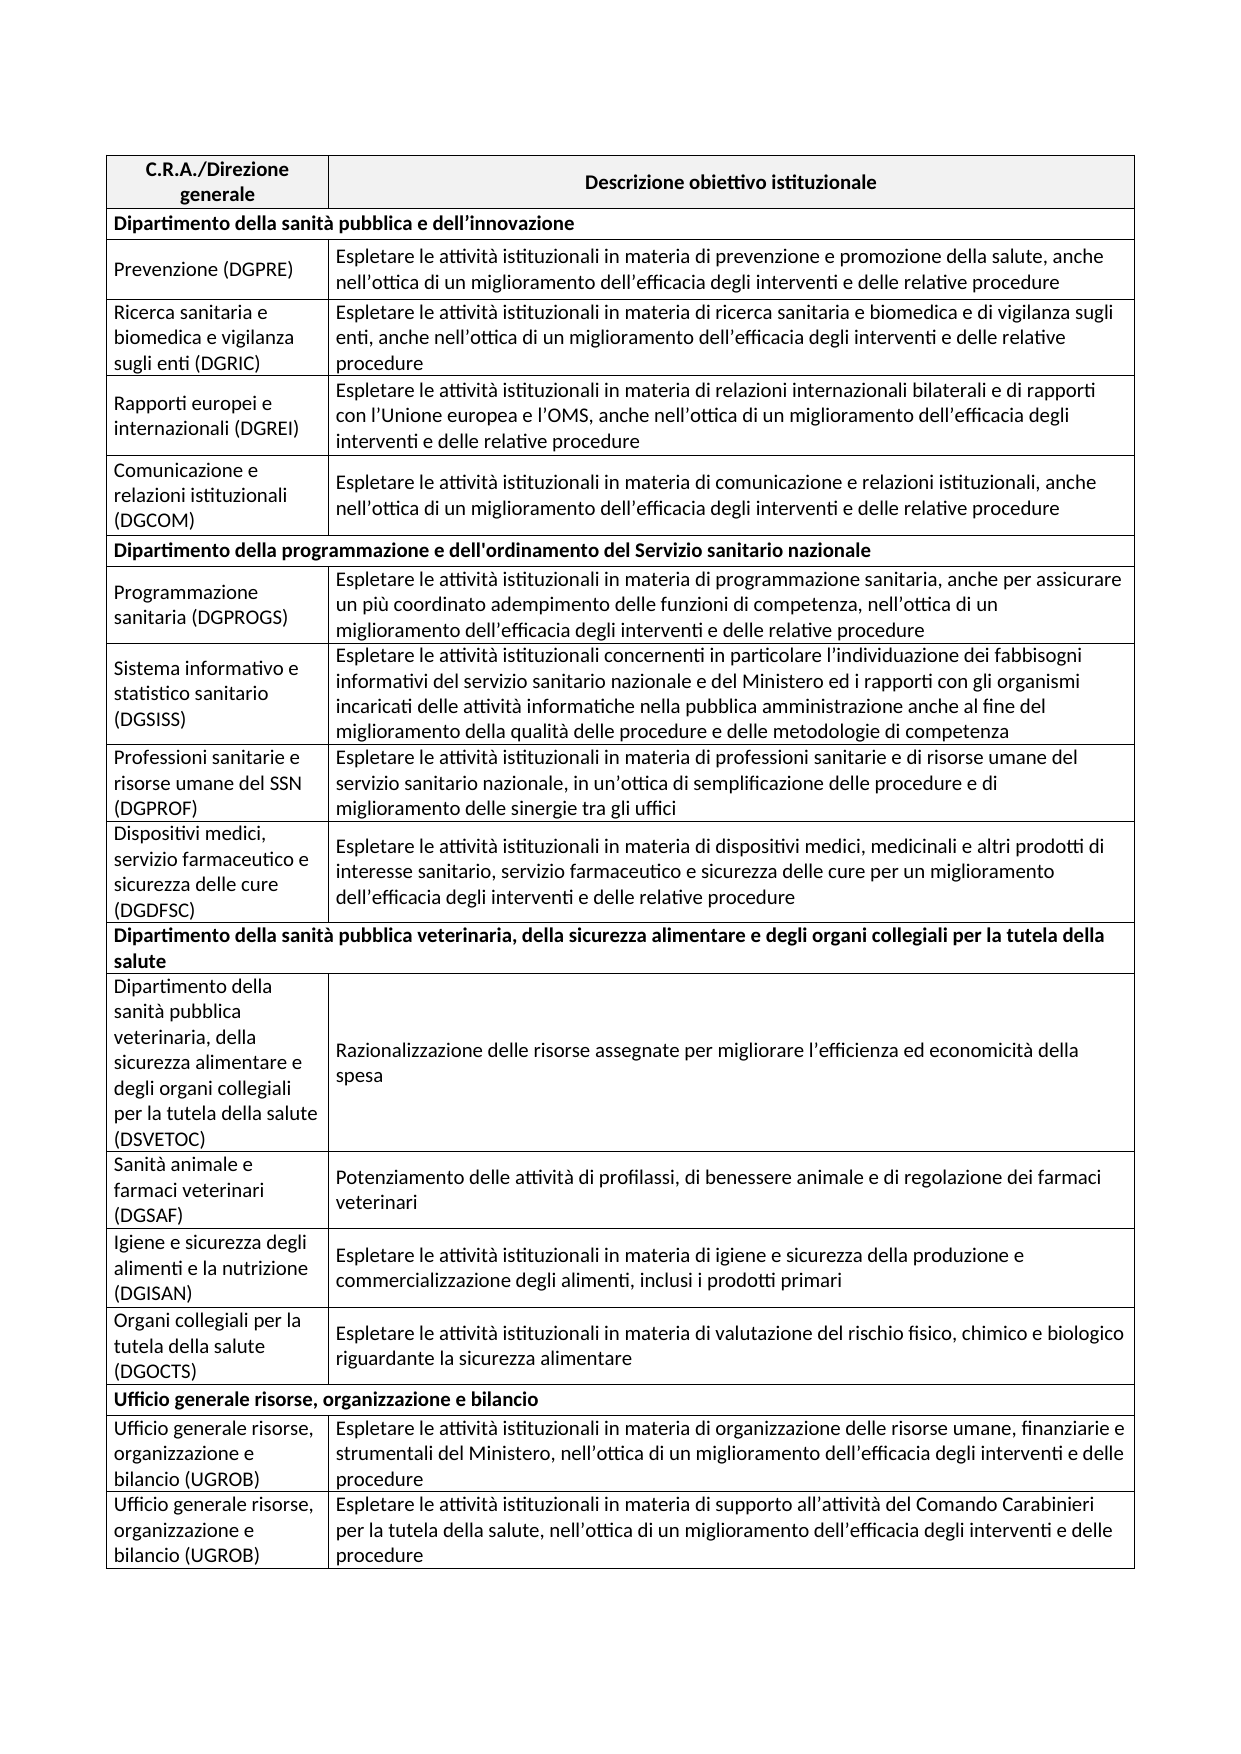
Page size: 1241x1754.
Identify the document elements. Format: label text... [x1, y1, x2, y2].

table_cell Espletare le attività istituzionali in materia di relazioni internazionali bilaterali e di rapporti con l’Unione europea e l’OMS, anche nell’ottica di un miglioramento dell’efficacia degli interventi e delle relative procedure [329, 376, 1134, 455]
table_cell Espletare le attività istituzionali in materia di comunicazione e relazioni istituzionali, anche nell’ottica di un miglioramento dell’efficacia degli interventi e delle relative procedure [329, 456, 1134, 535]
table_cell Dispositivi medici, servizio farmaceutico e sicurezza delle cure (DGDFSC) [107, 822, 328, 922]
table_cell Ufficio generale risorse, organizzazione e bilancio (UGROB) [107, 1492, 328, 1568]
table_cell Dipartimento della programmazione e dell'ordinamento del Servizio sanitario nazionale [107, 536, 1134, 566]
table_cell Espletare le attività istituzionali in materia di ricerca sanitaria e biomedica e di vigilanza sugli enti, anche nell’ottica di un miglioramento dell’efficacia degli interventi e delle relative procedure [329, 300, 1134, 375]
table_cell Comunicazione e relazioni istituzionali (DGCOM) [107, 456, 328, 535]
table_cell Dipartimento della sanità pubblica veterinaria, della sicurezza alimentare e degli organi collegiali per la tutela della salute (DSVETOC) [107, 974, 328, 1151]
table_cell Espletare le attività istituzionali in materia di valutazione del rischio fisico, chimico e biologico riguardante la sicurezza alimentare [329, 1308, 1134, 1384]
table_cell Espletare le attività istituzionali in materia di programmazione sanitaria, anche per assicurare un più coordinato adempimento delle funzioni di competenza, nell’ottica di un miglioramento dell’efficacia degli interventi e delle relative procedure [329, 567, 1134, 642]
table_cell Igiene e sicurezza degli alimenti e la nutrizione (DGISAN) [107, 1229, 328, 1307]
table_cell Dipartimento della sanità pubblica veterinaria, della sicurezza alimentare e degli organi collegiali per la tutela della salute [107, 923, 1134, 973]
table_cell Espletare le attività istituzionali in materia di prevenzione e promozione della salute, anche nell’ottica di un miglioramento dell’efficacia degli interventi e delle relative procedure [329, 240, 1134, 299]
table_cell Espletare le attività istituzionali in materia di professioni sanitarie e di risorse umane del servizio sanitario nazionale, in un’ottica di semplificazione delle procedure e di miglioramento delle sinergie tra gli uffici [329, 745, 1134, 821]
table_cell Espletare le attività istituzionali in materia di organizzazione delle risorse umane, finanziarie e strumentali del Ministero, nell’ottica di un miglioramento dell’efficacia degli interventi e delle procedure [329, 1416, 1134, 1491]
table_header C.R.A./Direzione generale [107, 156, 328, 208]
table_cell Programmazione sanitaria (DGPROGS) [107, 567, 328, 642]
table_cell Dipartimento della sanità pubblica e dell’innovazione [107, 209, 1134, 239]
table_cell Ufficio generale risorse, organizzazione e bilancio [107, 1385, 1134, 1415]
table_cell Espletare le attività istituzionali in materia di igiene e sicurezza della produzione e commercializzazione degli alimenti, inclusi i prodotti primari [329, 1229, 1134, 1307]
table_cell Espletare le attività istituzionali concernenti in particolare l’individuazione dei fabbisogni informativi del servizio sanitario nazionale e del Ministero ed i rapporti con gli organismi incaricati delle attività informatiche nella pubblica amministrazione anche al fine del miglioramento della qualità delle procedure e delle metodologie di competenza [329, 644, 1134, 744]
table_cell Ufficio generale risorse, organizzazione e bilancio (UGROB) [107, 1416, 328, 1491]
table_cell Organi collegiali per la tutela della salute (DGOCTS) [107, 1308, 328, 1384]
table_cell Espletare le attività istituzionali in materia di supporto all’attività del Comando Carabinieri per la tutela della salute, nell’ottica di un miglioramento dell’efficacia degli interventi e delle procedure [329, 1492, 1134, 1568]
table_cell Potenziamento delle attività di profilassi, di benessere animale e di regolazione dei farmaci veterinari [329, 1152, 1134, 1228]
table_cell Professioni sanitarie e risorse umane del SSN (DGPROF) [107, 745, 328, 821]
table_cell Sistema informativo e statistico sanitario (DGSISS) [107, 644, 328, 744]
table_cell Prevenzione (DGPRE) [107, 240, 328, 299]
table_cell Razionalizzazione delle risorse assegnate per migliorare l’efficienza ed economicità della spesa [329, 974, 1134, 1151]
table_cell Espletare le attività istituzionali in materia di dispositivi medici, medicinali e altri prodotti di interesse sanitario, servizio farmaceutico e sicurezza delle cure per un miglioramento dell’efficacia degli interventi e delle relative procedure [329, 822, 1134, 922]
table_header Descrizione obiettivo istituzionale [329, 156, 1134, 208]
table_cell Sanità animale e farmaci veterinari (DGSAF) [107, 1152, 328, 1228]
table_cell Rapporti europei e internazionali (DGREI) [107, 376, 328, 455]
table_cell Ricerca sanitaria e biomedica e vigilanza sugli enti (DGRIC) [107, 300, 328, 375]
